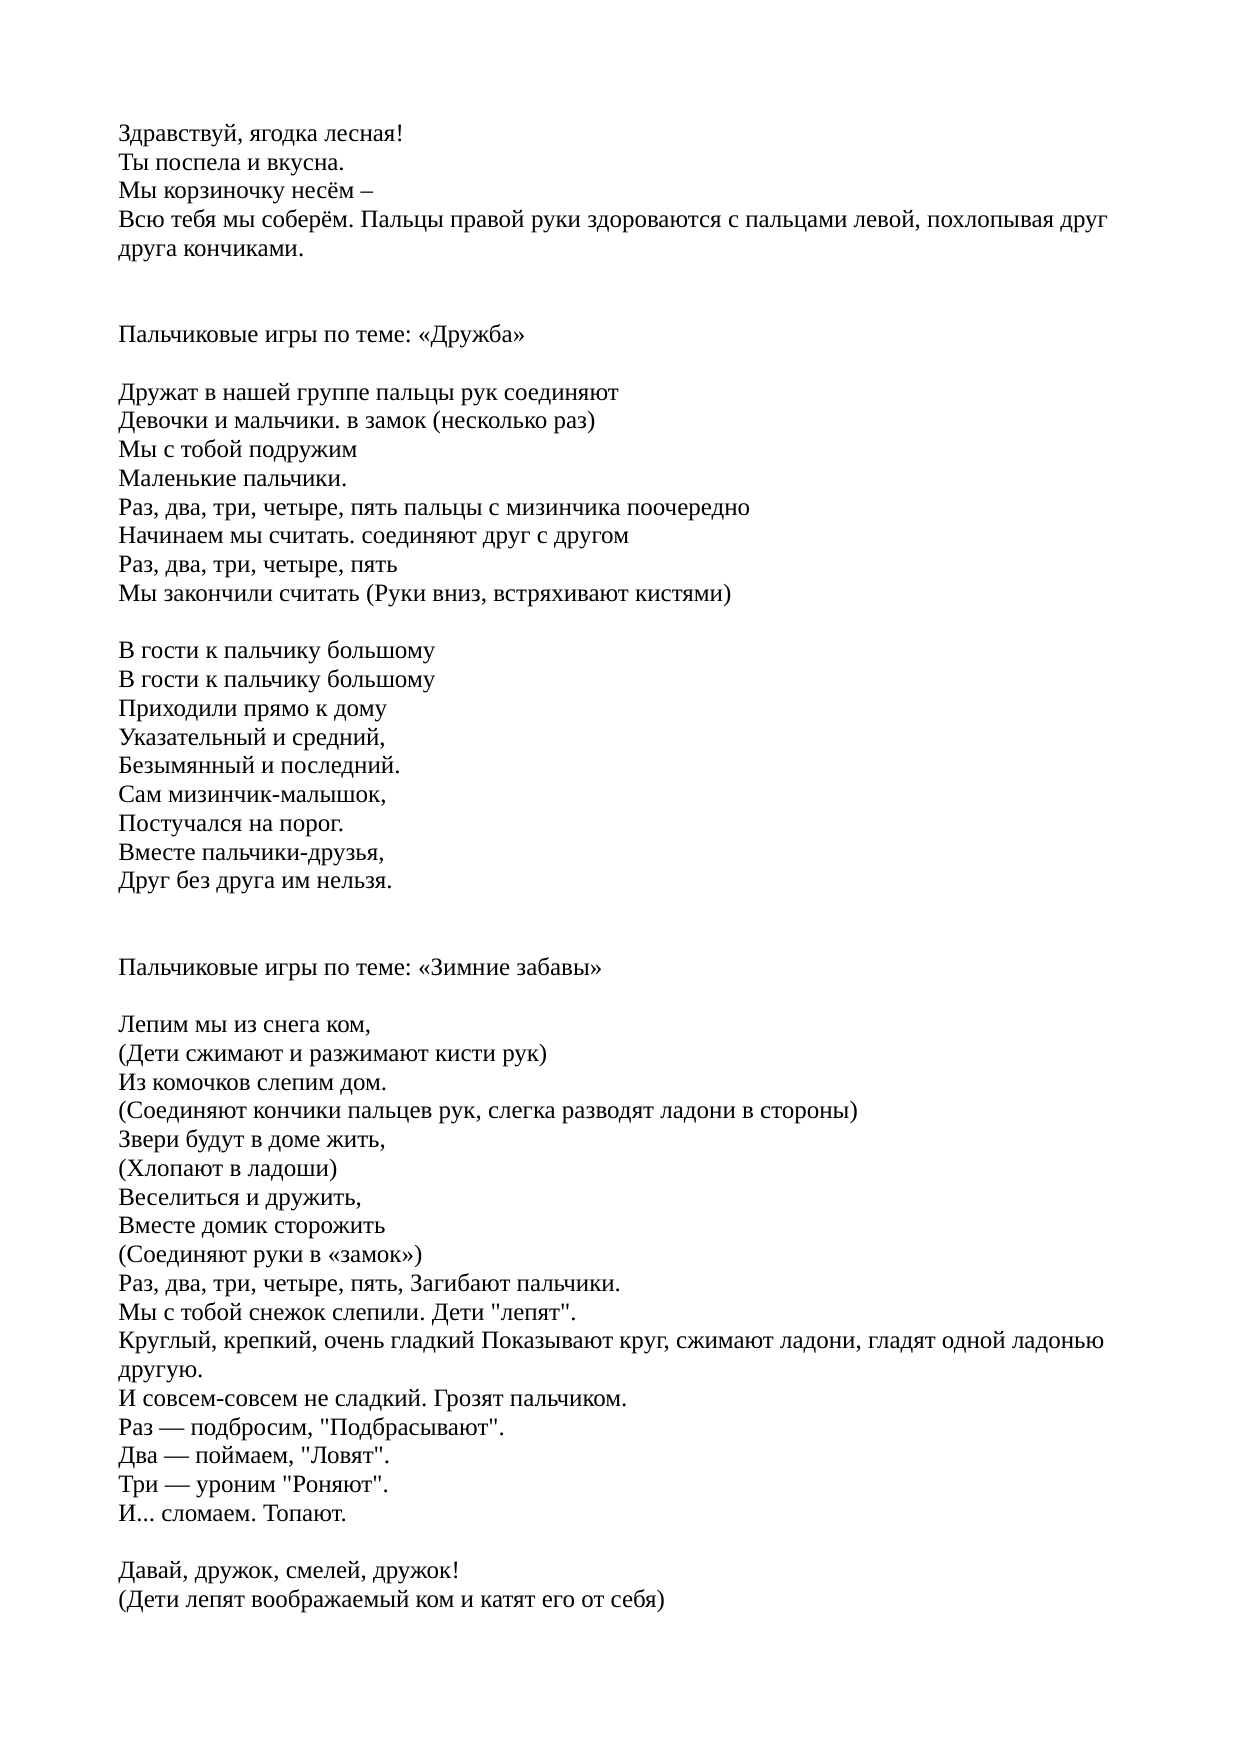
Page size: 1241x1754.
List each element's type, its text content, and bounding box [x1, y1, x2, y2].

text Здравствуй, ягодка лесная! [118, 118, 1122, 147]
text Сам мизинчик-малышок, [118, 779, 1122, 808]
text В гости к пальчику большому [118, 636, 1122, 664]
text Раз, два, три, четыре, пять пальцы с мизинчика поочередно [118, 492, 1122, 521]
text Безымянный и последний. [118, 751, 1122, 779]
text Круглый, крепкий, очень гладкий Показывают круг, сжимают ладони, гладят одной ладонью другую. [118, 1326, 1122, 1383]
text Раз, два, три, четыре, пять, Загибают пальчики. [118, 1268, 1122, 1297]
text Мы с тобой подружим [118, 434, 1122, 463]
text Раз, два, три, четыре, пять [118, 549, 1122, 578]
text Начинаем мы считать. соединяют друг с другом [118, 521, 1122, 549]
text Мы с тобой снежок слепили. Дети "лепят". [118, 1297, 1122, 1326]
text Три — уроним "Роняют". [118, 1469, 1122, 1498]
text (Соединяют руки в «замок») [118, 1239, 1122, 1268]
text Звери будут в доме жить, [118, 1124, 1122, 1153]
text Друг без друга им нельзя. [118, 866, 1122, 894]
text Маленькие пальчики. [118, 463, 1122, 492]
text Вместе пальчики-друзья, [118, 837, 1122, 866]
text Вместе домик сторожить [118, 1211, 1122, 1239]
text Всю тебя мы соберём. Пальцы правой руки здороваются с пальцами левой, похлопывая друг друга кончиками. [118, 204, 1122, 262]
text Приходили прямо к дому [118, 693, 1122, 722]
text Два — поймаем, "Ловят". [118, 1441, 1122, 1469]
text Из комочков слепим дом. [118, 1067, 1122, 1096]
text Веселиться и дружить, [118, 1182, 1122, 1211]
text Мы закончили считать (Руки вниз, встряхивают кистями) [118, 578, 1122, 607]
text Давай, дружок, смелей, дружок! [118, 1556, 1122, 1584]
text (Хлопают в ладоши) [118, 1153, 1122, 1182]
text (Дети лепят воображаемый ком и катят его от себя) [118, 1584, 1122, 1613]
text Мы корзиночку несём – [118, 176, 1122, 204]
text И... сломаем. Топают. [118, 1498, 1122, 1527]
text (Соединяют кончики пальцев рук, слегка разводят ладони в стороны) [118, 1096, 1122, 1124]
text Девочки и мальчики. в замок (несколько раз) [118, 406, 1122, 434]
text Дружат в нашей группе пальцы рук соединяют [118, 377, 1122, 406]
text И совсем-совсем не сладкий. Грозят пальчиком. [118, 1383, 1122, 1412]
text Указательный и средний, [118, 722, 1122, 751]
text Пальчиковые игры по теме: «Зимние забавы» [118, 952, 1122, 981]
text Пальчиковые игры по теме: «Дружба» [118, 319, 1122, 348]
text Постучался на порог. [118, 808, 1122, 837]
text В гости к пальчику большому [118, 664, 1122, 693]
text Ты поспела и вкусна. [118, 147, 1122, 176]
text (Дети сжимают и разжимают кисти рук) [118, 1038, 1122, 1067]
text Раз — подбросим, "Подбрасывают". [118, 1412, 1122, 1441]
text Лепим мы из снега ком, [118, 1009, 1122, 1038]
